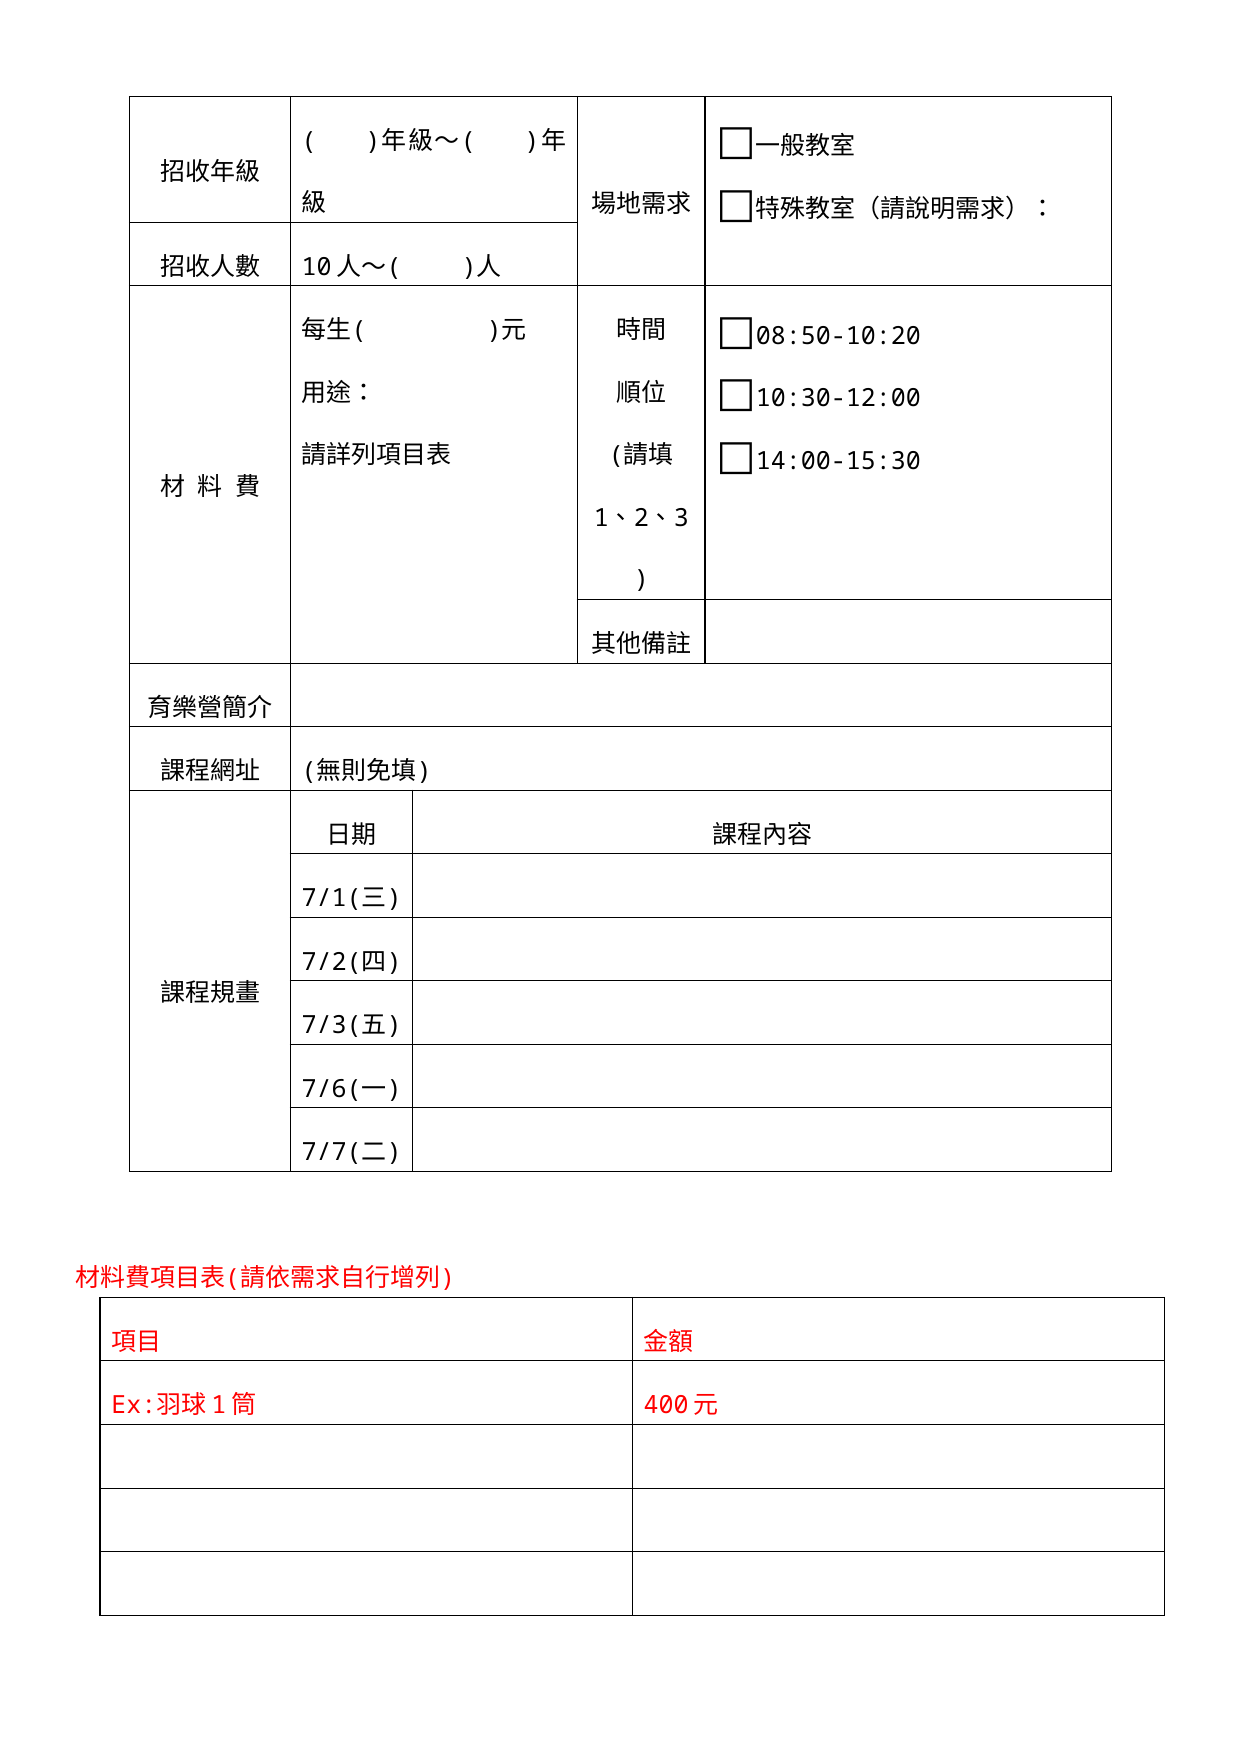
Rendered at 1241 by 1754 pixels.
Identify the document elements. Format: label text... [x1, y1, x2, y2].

table_cell [413, 854, 1111, 917]
table_cell [291, 664, 1111, 726]
table_cell Ex:羽球1筒 [101, 1361, 632, 1424]
table_cell 課程網址 [130, 727, 290, 789]
table_cell 10人～( )人 [291, 223, 577, 285]
table_cell □08:50-10:20 □10:30-12:00 □14:00-15:30 [706, 286, 1111, 599]
table_cell [413, 1108, 1111, 1171]
text 材料費項目表(請依需求自行增列) [75, 1234, 1165, 1297]
table_cell [633, 1425, 1164, 1487]
table_header 金額 [633, 1298, 1164, 1360]
table_cell 7/3(五) [291, 981, 412, 1044]
table_cell 每生( )元 用途： 請詳列項目表 [291, 286, 577, 662]
table_cell 日期 [291, 791, 412, 853]
table_cell 育樂營簡介 [130, 664, 290, 726]
table_cell 場地需求 [578, 97, 704, 285]
table_cell 時間 順位 (請填 1、2、3) [578, 286, 704, 599]
table_cell [413, 918, 1111, 980]
table_cell 7/1(三) [291, 854, 412, 917]
table_cell [633, 1489, 1164, 1551]
table_cell (無則免填) [291, 727, 1111, 789]
table_cell 招收人數 [130, 223, 290, 285]
table_cell 材 料 費 [130, 286, 290, 662]
table_cell 7/7(二) [291, 1108, 412, 1171]
table_cell [413, 1045, 1111, 1107]
table_cell [413, 981, 1111, 1044]
table_cell 招收年級 [130, 97, 290, 222]
table_cell [101, 1489, 632, 1551]
table_cell [706, 600, 1111, 662]
table_cell [633, 1552, 1164, 1614]
table_header 項目 [101, 1298, 632, 1360]
table_cell 其他備註 [578, 600, 704, 662]
table_cell 課程內容 [413, 791, 1111, 853]
table_cell □一般教室 □特殊教室（請說明需求）： [706, 97, 1111, 285]
table_cell [101, 1552, 632, 1614]
table_cell 7/6(一) [291, 1045, 412, 1107]
table_cell ( )年級～( )年級 [291, 97, 577, 222]
table_cell 7/2(四) [291, 918, 412, 980]
table_cell [101, 1425, 632, 1487]
table_cell 400元 [633, 1361, 1164, 1424]
table_cell 課程規畫 [130, 791, 290, 1171]
